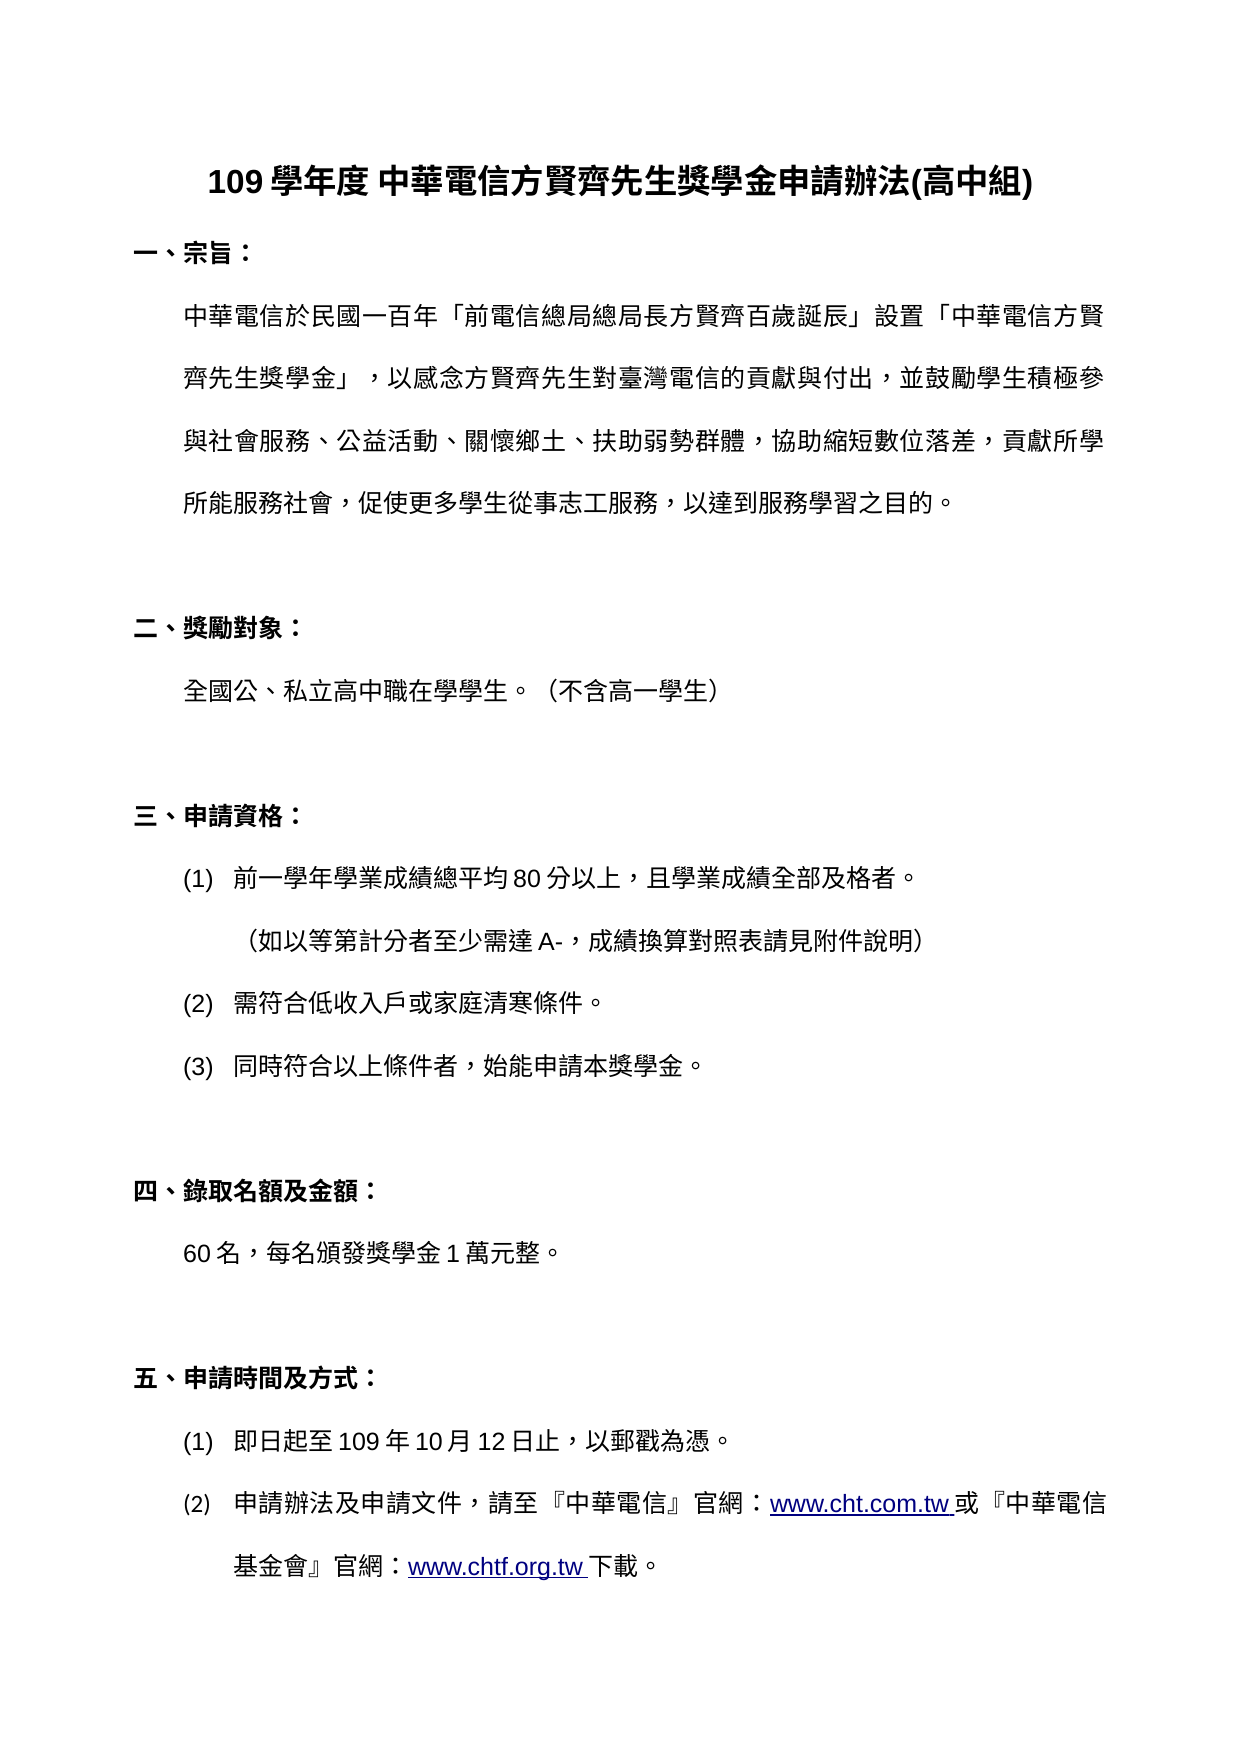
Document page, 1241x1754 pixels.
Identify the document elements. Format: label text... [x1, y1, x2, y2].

list 申請辦法及申請文件，請至『中華電信』官網：www.cht.com.tw或『中華電信基金會』官網：www.chtf.org.tw下載。 [183, 1460, 1107, 1585]
text 三、申請資格： [133, 773, 1107, 835]
text 60名，每名頒發獎學金1萬元整。 [183, 1210, 1107, 1273]
text 109學年度 中華電信方賢齊先生獎學金申請辦法(高中組) [133, 137, 1107, 200]
text 五、申請時間及方式： [133, 1335, 1107, 1398]
text 一、宗旨： [133, 210, 1107, 273]
text 全國公、私立高中職在學學生。（不含高一學生） [183, 648, 1107, 710]
list 前一學年學業成績總平均80分以上，且學業成績全部及格者。 [183, 835, 1107, 898]
text 四、錄取名額及金額： [133, 1148, 1107, 1210]
text （如以等第計分者至少需達A-，成績換算對照表請見附件說明） [233, 898, 1107, 960]
text 中華電信於民國一百年「前電信總局總局長方賢齊百歲誕辰」設置「中華電信方賢齊先生獎學金」，以感念方賢齊先生對臺灣電信的貢獻與付出，並鼓勵學生積極參與社會服務、公益活動、關懷鄉土、扶助弱勢群體，協助縮短數位落差，貢獻所學所能服務社會，促使更多學生從事志工服務，以達到服務學習之目的。 [183, 273, 1107, 523]
text 二、獎勵對象： [133, 585, 1107, 648]
list 需符合低收入戶或家庭清寒條件。 [183, 960, 1107, 1023]
list 同時符合以上條件者，始能申請本獎學金。 [183, 1023, 1107, 1085]
list 即日起至109年10月12日止，以郵戳為憑。 [183, 1398, 1107, 1460]
